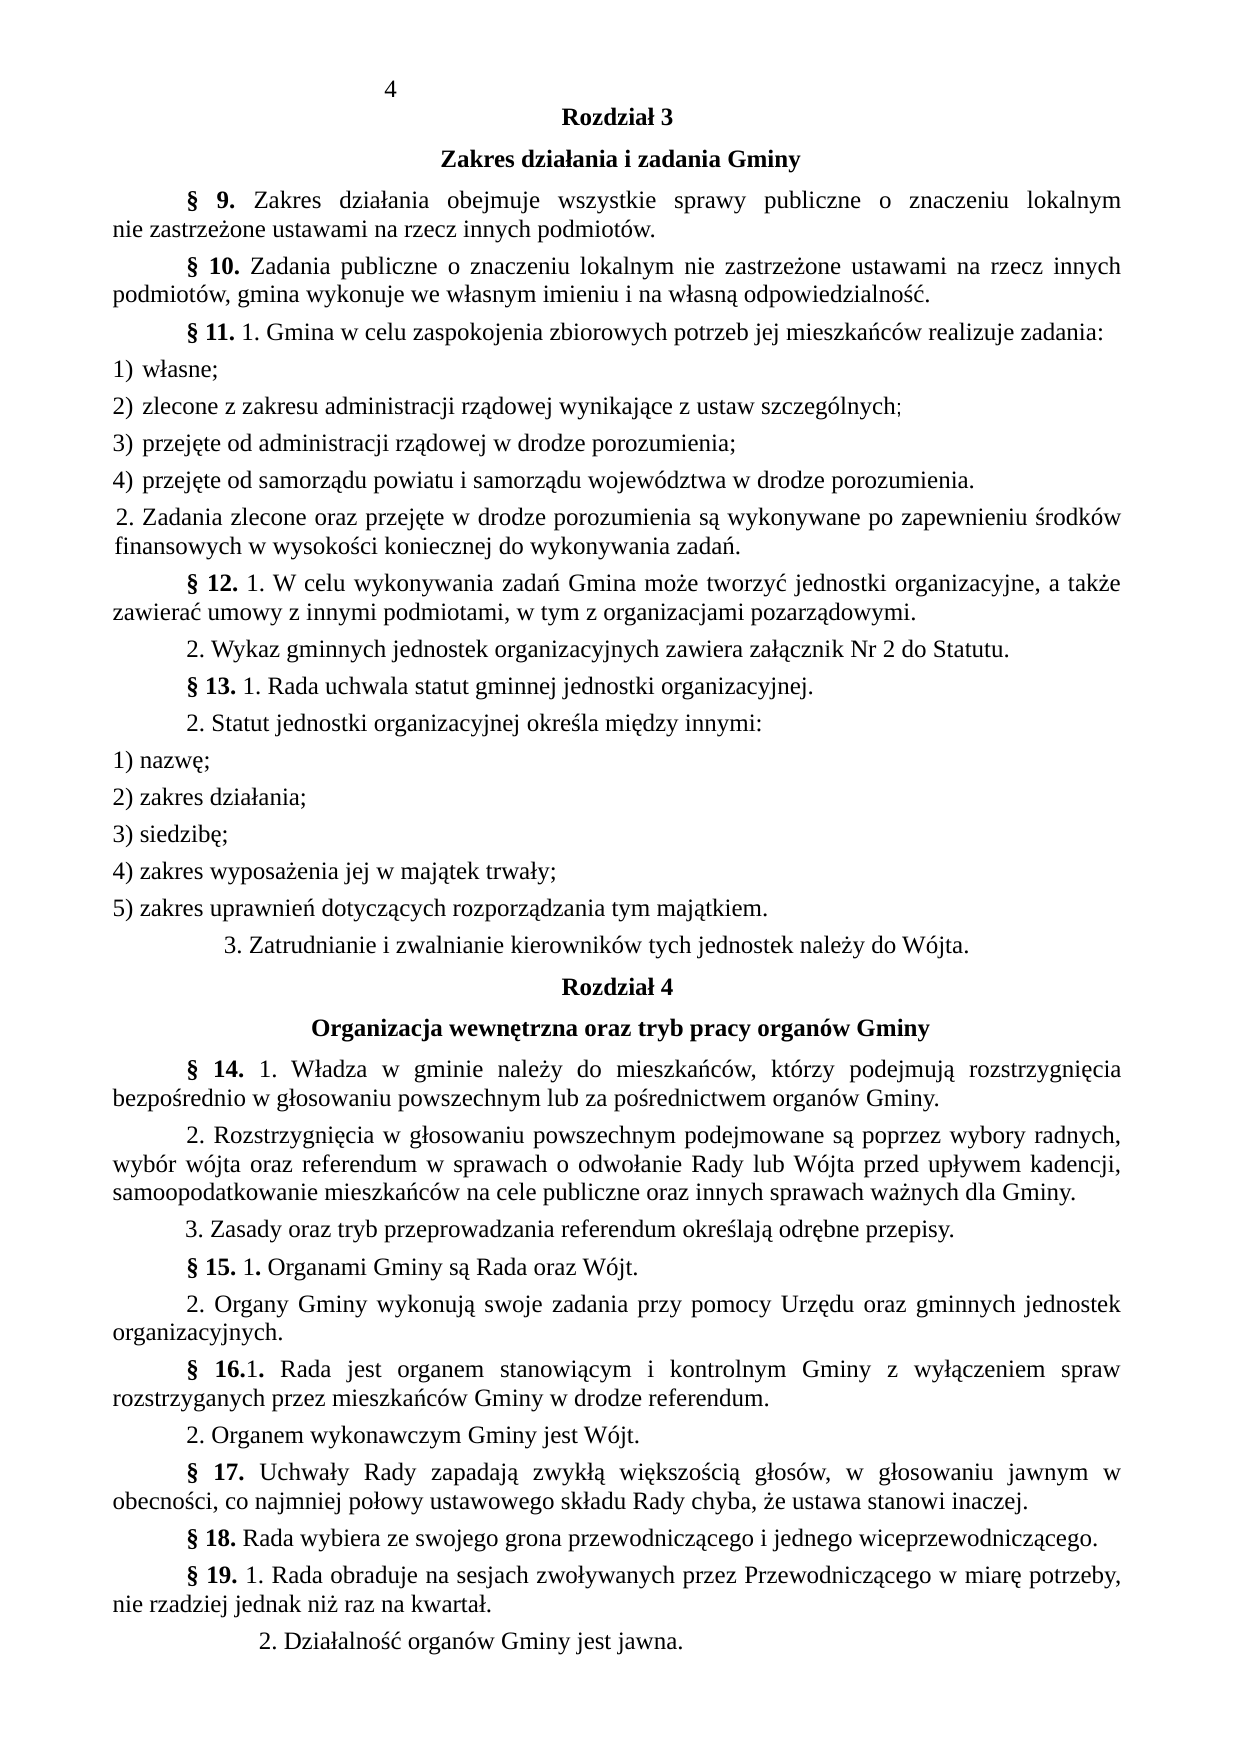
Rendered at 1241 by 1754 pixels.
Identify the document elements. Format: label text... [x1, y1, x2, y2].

text § 19. 1. Rada obraduje na sesjach zwoływanych przez Przewodniczącego w miarę potrzeby, nie rzadziej jednak niż raz na kwartał. [112, 1560, 1122, 1618]
text § 12. 1. W celu wykonywania zadań Gmina może tworzyć jednostki organizacyjne, a także zawierać umowy z innymi podmiotami, w tym z organizacjami pozarządowymi. [112, 568, 1122, 625]
subtitle Rozdział 3 [112, 102, 1122, 131]
list przejęte od samorządu powiatu i samorządu województwa w drodze porozumienia. [112, 465, 1122, 494]
text § 15. 1. Organami Gminy są Rada oraz Wójt. [112, 1252, 1122, 1280]
text § 11. 1. Gmina w celu zaspokojenia zbiorowych potrzeb jej mieszkańców realizuje zadania: [112, 317, 1122, 345]
text 2. Statut jednostki organizacyjnej określa między innymi: [112, 708, 1122, 737]
text § 9. Zakres działania obejmuje wszystkie sprawy publiczne o znaczeniu lokalnym nie zastrzeżone ustawami na rzecz innych podmiotów. [112, 185, 1122, 242]
text § 18. Rada wybiera ze swojego grona przewodniczącego i jednego wiceprzewodniczącego. [112, 1523, 1122, 1552]
text 2) zakres działania; [112, 782, 1122, 811]
text 2. Działalność organów Gminy jest jawna. [111, 1626, 1122, 1655]
text § 16.1. Rada jest organem stanowiącym i kontrolnym Gminy z wyłączeniem spraw rozstrzyganych przez mieszkańców Gminy w drodze referendum. [112, 1354, 1122, 1412]
text 4) zakres wyposażenia jej w majątek trwały; [112, 856, 1122, 885]
list własne; [112, 354, 1122, 382]
text 3) siedzibę; [112, 819, 1122, 848]
text § 13. 1. Rada uchwala statut gminnej jednostki organizacyjnej. [112, 671, 1122, 699]
text § 17. Uchwały Rady zapadają zwykłą większością głosów, w głosowaniu jawnym w obecności, co najmniej połowy ustawowego składu Rady chyba, że ustawa stanowi inaczej. [112, 1457, 1122, 1515]
list przejęte od administracji rządowej w drodze porozumienia; [112, 428, 1122, 457]
text § 14. 1. Władza w gminie należy do mieszkańców, którzy podejmują rozstrzygnięcia bezpośrednio w głosowaniu powszechnym lub za pośrednictwem organów Gminy. [112, 1054, 1122, 1112]
text § 10. Zadania publiczne o znaczeniu lokalnym nie zastrzeżone ustawami na rzecz innych podmiotów, gmina wykonuje we własnym imieniu i na własną odpowiedzialność. [112, 251, 1122, 308]
text 2. Wykaz gminnych jednostek organizacyjnych zawiera załącznik Nr 2 do Statutu. [112, 634, 1122, 662]
list zlecone z zakresu administracji rządowej wynikające z ustaw szczególnych; [112, 391, 1122, 419]
text 3. Zasady oraz tryb przeprowadzania referendum określają odrębne przepisy. [111, 1214, 1122, 1243]
text 2. Organy Gminy wykonują swoje zadania przy pomocy Urzędu oraz gminnych jednostek organizacyjnych. [112, 1289, 1122, 1346]
subtitle Organizacja wewnętrzna oraz tryb pracy organów Gminy [112, 1013, 1122, 1042]
text 3. Zatrudnianie i zwalnianie kierowników tych jednostek należy do Wójta. [112, 930, 1122, 959]
text 2. Zadania zlecone oraz przejęte w drodze porozumienia są wykonywane po zapewnieniu środków finansowych w wysokości koniecznej do wykonywania zadań. [114, 502, 1122, 559]
subtitle Rozdział 4 [112, 972, 1122, 1000]
text 2. Organem wykonawczym Gminy jest Wójt. [112, 1420, 1122, 1449]
text 5) zakres uprawnień dotyczących rozporządzania tym majątkiem. [112, 893, 1122, 922]
text 1) nazwę; [112, 745, 1122, 774]
subtitle Zakres działania i zadania Gminy [112, 144, 1122, 172]
text 2. Rozstrzygnięcia w głosowaniu powszechnym podejmowane są poprzez wybory radnych, wybór wójta oraz referendum w sprawach o odwołanie Rady lub Wójta przed upływem kadencji, samoopodatkowanie mieszkańców na cele publiczne oraz innych sprawach ważnych dla Gminy. [112, 1120, 1122, 1206]
